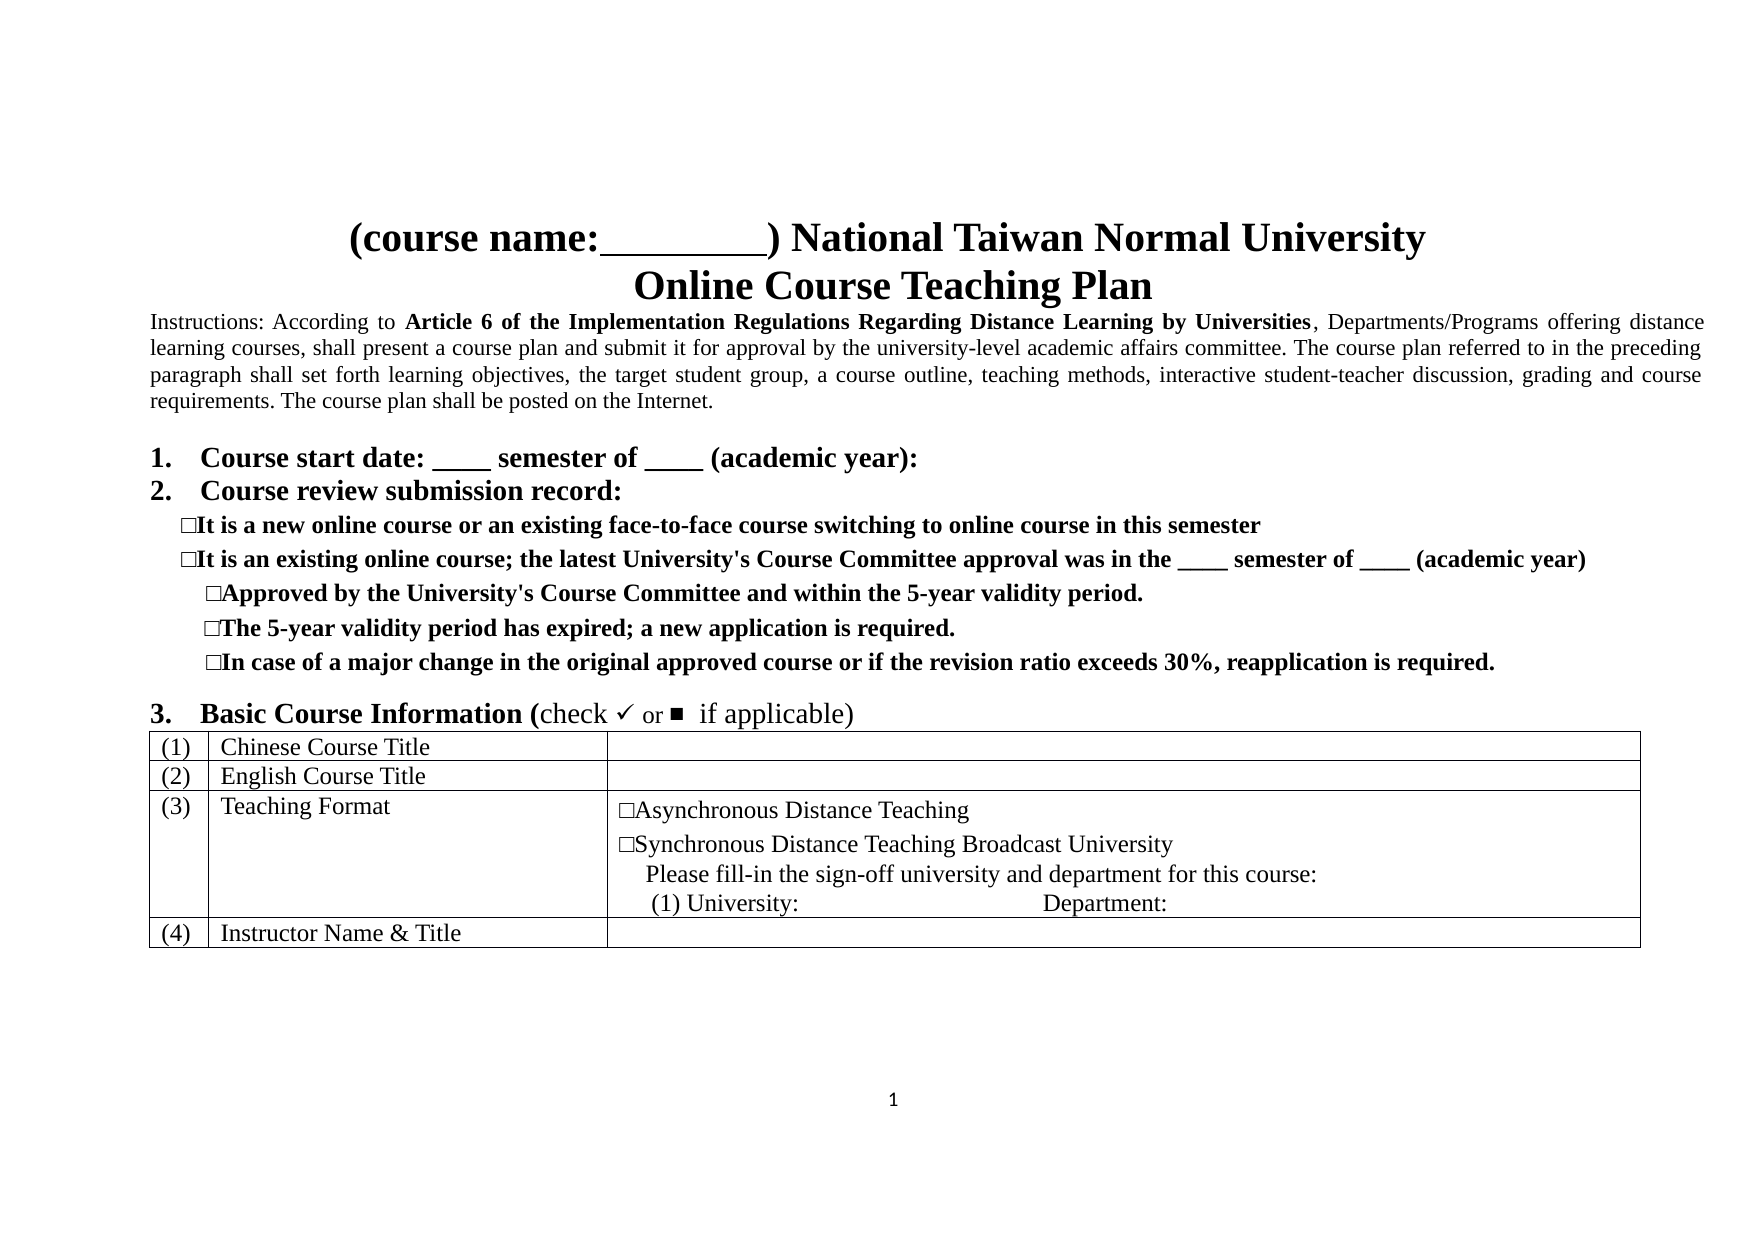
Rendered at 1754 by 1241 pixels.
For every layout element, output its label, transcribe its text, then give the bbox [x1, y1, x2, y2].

table_cell □Asynchronous Distance Teaching □Synchronous Distance Teaching Broadcast University Please fill-in the sign-off university and department for this course: (1) University: Department: [608, 791, 1640, 917]
text □It is an existing online course; the latest University's Course Committee approval was in the ____ semester of ____ (academic year) [150, 541, 1705, 575]
text □In case of a major change in the original approved course or if the revision ratio exceeds 30%, reapplication is required. [150, 643, 1705, 677]
text 3. Basic Course Information (check  or ■ if applicable) [150, 696, 1636, 731]
table_cell Instructor Name & Title [209, 918, 607, 947]
table_cell [150, 791, 208, 917]
table_cell Teaching Format [209, 791, 607, 917]
table_header [608, 732, 1640, 760]
text (course name: ) National Taiwan Normal University [150, 212, 1636, 260]
text Instructions: According to Article 6 of the Implementation Regulations Regarding Distance Learning by Universities, Departments/Programs offering distance learning courses, shall present a course plan and submit it for approval by the university-level academic affairs committee. The course plan referred to in the preceding paragraph shall set forth learning objectives, the target student group, a course outline, teaching methods, interactive student-teacher discussion, grading and course requirements. The course plan shall be posted on the Internet. [150, 308, 1705, 413]
text □It is a new online course or an existing face-to-face course switching to online course in this semester [150, 507, 1705, 541]
table_cell English Course Title [209, 761, 607, 790]
text Online Course Teaching Plan [150, 260, 1636, 308]
text □Approved by the University's Course Committee and within the 5-year validity period. [150, 575, 1705, 609]
text 2. Course review submission record: [150, 473, 1705, 507]
table_header Chinese Course Title [209, 732, 607, 760]
text □The 5-year validity period has expired; a new application is required. [150, 609, 1705, 643]
table_cell [608, 918, 1640, 947]
table_cell [150, 918, 208, 947]
table_header [150, 732, 208, 760]
table_cell [150, 761, 208, 790]
text 1. Course start date: ____ semester of ____ (academic year): [150, 440, 1705, 473]
table_cell [608, 761, 1640, 790]
